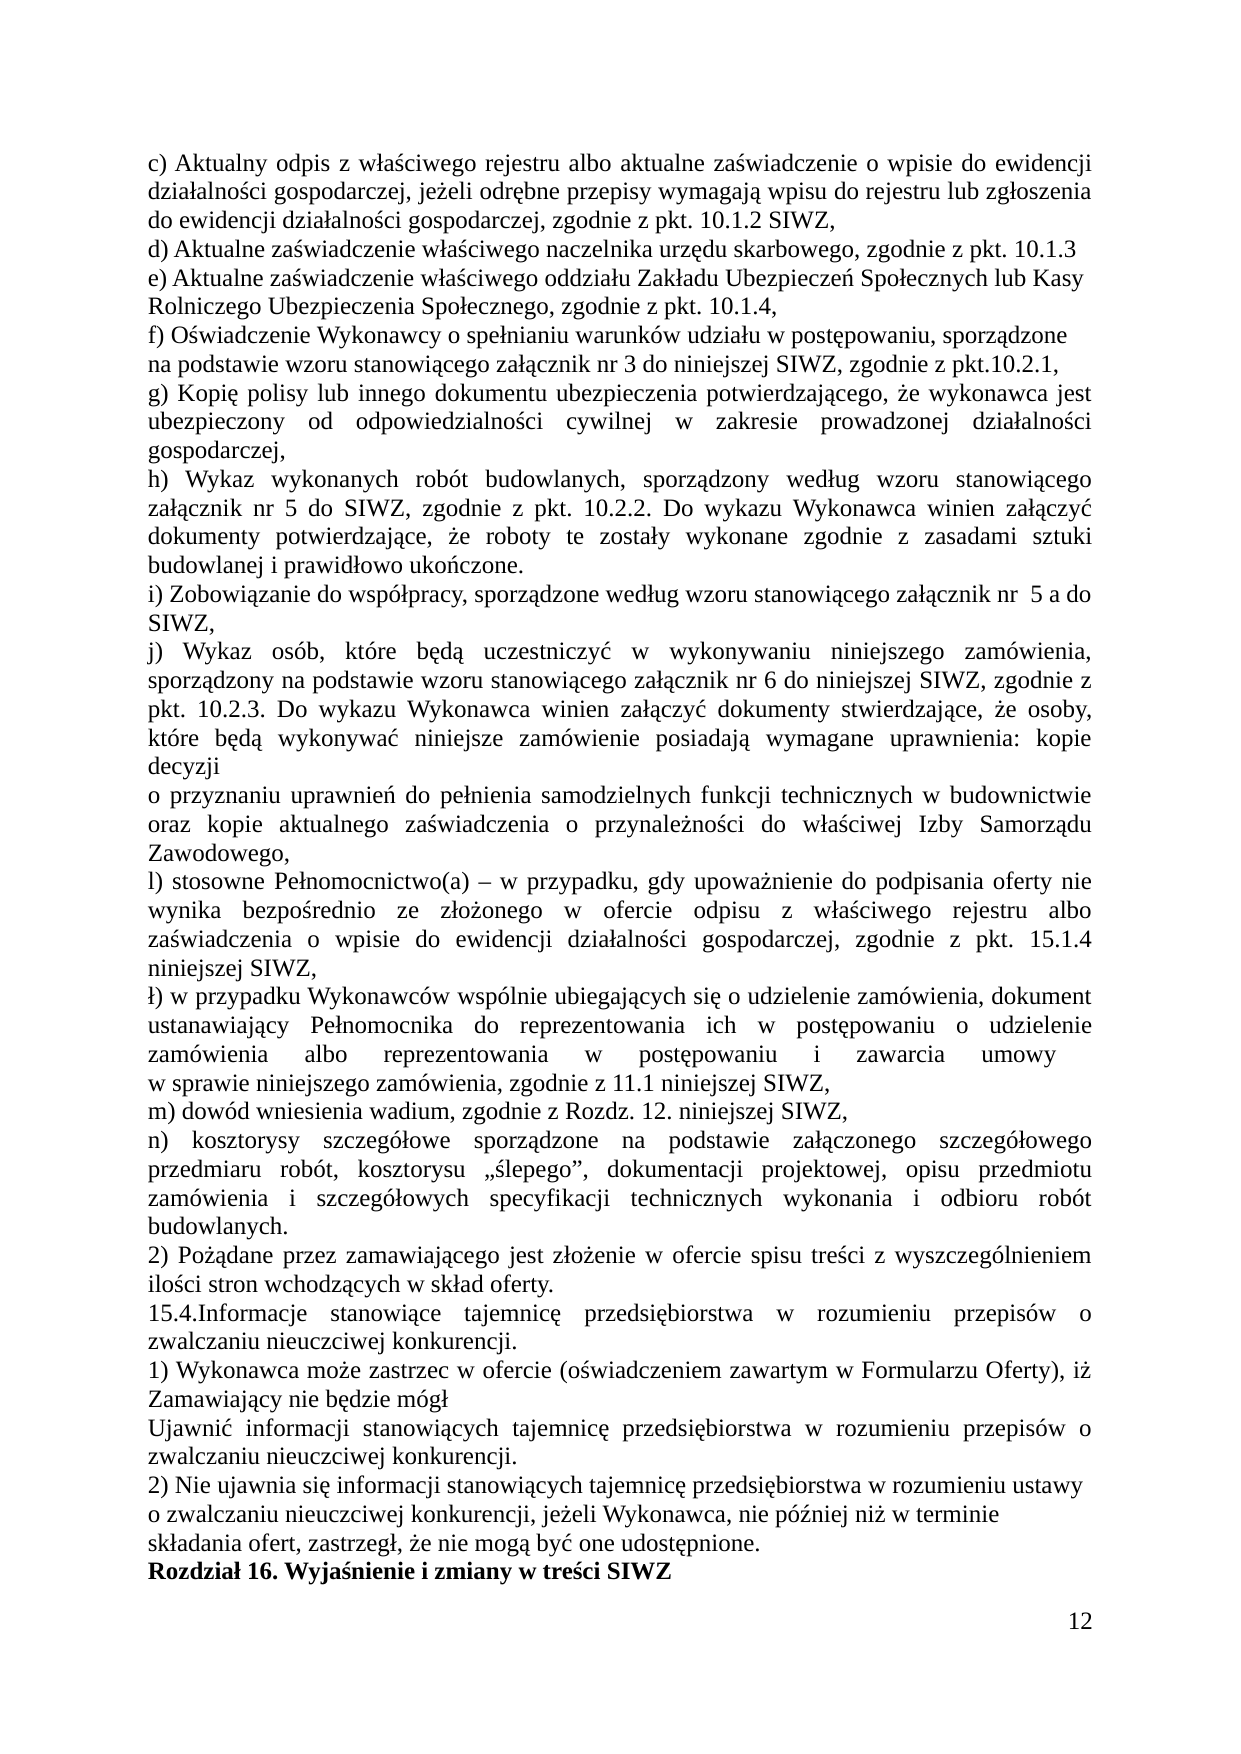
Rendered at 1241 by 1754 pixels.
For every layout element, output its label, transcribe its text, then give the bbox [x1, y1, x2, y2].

text ł) w przypadku Wykonawców wspólnie ubiegających się o udzielenie zamówienia, dokument ustanawiający Pełnomocnika do reprezentowania ich w postępowaniu o udzielenie zamówienia albo reprezentowania w postępowaniu i zawarcia umowy w sprawie niniejszego zamówienia, zgodnie z 11.1 niniejszej SIWZ, [148, 981, 1093, 1096]
text 2) Pożądane przez zamawiającego jest złożenie w ofercie spisu treści z wyszczególnieniem ilości stron wchodzących w skład oferty. [148, 1240, 1093, 1298]
text h) Wykaz wykonanych robót budowlanych, sporządzony według wzoru stanowiącego załącznik nr 5 do SIWZ, zgodnie z pkt. 10.2.2. Do wykazu Wykonawca winien załączyć dokumenty potwierdzające, że roboty te zostały wykonane zgodnie z zasadami sztuki budowlanej i prawidłowo ukończone. [148, 464, 1093, 579]
text n) kosztorysy szczegółowe sporządzone na podstawie załączonego szczegółowego przedmiaru robót, kosztorysu „ślepego”, dokumentacji projektowej, opisu przedmiotu zamówienia i szczegółowych specyfikacji technicznych wykonania i odbioru robót budowlanych. [148, 1125, 1093, 1240]
text l) stosowne Pełnomocnictwo(a) – w przypadku, gdy upoważnienie do podpisania oferty nie wynika bezpośrednio ze złożonego w ofercie odpisu z właściwego rejestru albo zaświadczenia o wpisie do ewidencji działalności gospodarczej, zgodnie z pkt. 15.1.4 niniejszej SIWZ, [148, 866, 1093, 981]
text Rozdział 16. Wyjaśnienie i zmiany w treści SIWZ [148, 1556, 1093, 1585]
text e) Aktualne zaświadczenie właściwego oddziału Zakładu Ubezpieczeń Społecznych lub Kasy Rolniczego Ubezpieczenia Społecznego, zgodnie z pkt. 10.1.4, [148, 263, 1093, 320]
text m) dowód wniesienia wadium, zgodnie z Rozdz. 12. niniejszej SIWZ, [148, 1096, 1093, 1125]
text j) Wykaz osób, które będą uczestniczyć w wykonywaniu niniejszego zamówienia, sporządzony na podstawie wzoru stanowiącego załącznik nr 6 do niniejszej SIWZ, zgodnie z pkt. 10.2.3. Do wykazu Wykonawca winien załączyć dokumenty stwierdzające, że osoby, które będą wykonywać niniejsze zamówienie posiadają wymagane uprawnienia: kopie decyzji o przyznaniu uprawnień do pełnienia samodzielnych funkcji technicznych w budownictwie oraz kopie aktualnego zaświadczenia o przynależności do właściwej Izby Samorządu Zawodowego, [148, 636, 1093, 866]
text f) Oświadczenie Wykonawcy o spełnianiu warunków udziału w postępowaniu, sporządzone na podstawie wzoru stanowiącego załącznik nr 3 do niniejszej SIWZ, zgodnie z pkt.10.2.1, [148, 320, 1093, 378]
text Ujawnić informacji stanowiących tajemnicę przedsiębiorstwa w rozumieniu przepisów o zwalczaniu nieuczciwej konkurencji. [148, 1413, 1093, 1470]
text d) Aktualne zaświadczenie właściwego naczelnika urzędu skarbowego, zgodnie z pkt. 10.1.3 [148, 234, 1093, 263]
text i) Zobowiązanie do współpracy, sporządzone według wzoru stanowiącego załącznik nr 5 a do SIWZ, [148, 579, 1093, 636]
text 1) Wykonawca może zastrzec w ofercie (oświadczeniem zawartym w Formularzu Oferty), iż Zamawiający nie będzie mógł [148, 1355, 1093, 1413]
text 2) Nie ujawnia się informacji stanowiących tajemnicę przedsiębiorstwa w rozumieniu ustawy o zwalczaniu nieuczciwej konkurencji, jeżeli Wykonawca, nie później niż w terminie składania ofert, zastrzegł, że nie mogą być one udostępnione. [148, 1470, 1093, 1556]
text g) Kopię polisy lub innego dokumentu ubezpieczenia potwierdzającego, że wykonawca jest ubezpieczony od odpowiedzialności cywilnej w zakresie prowadzonej działalności gospodarczej, [148, 378, 1093, 464]
text c) Aktualny odpis z właściwego rejestru albo aktualne zaświadczenie o wpisie do ewidencji działalności gospodarczej, jeżeli odrębne przepisy wymagają wpisu do rejestru lub zgłoszenia do ewidencji działalności gospodarczej, zgodnie z pkt. 10.1.2 SIWZ, [148, 148, 1093, 234]
text 15.4.Informacje stanowiące tajemnicę przedsiębiorstwa w rozumieniu przepisów o zwalczaniu nieuczciwej konkurencji. [148, 1298, 1093, 1355]
